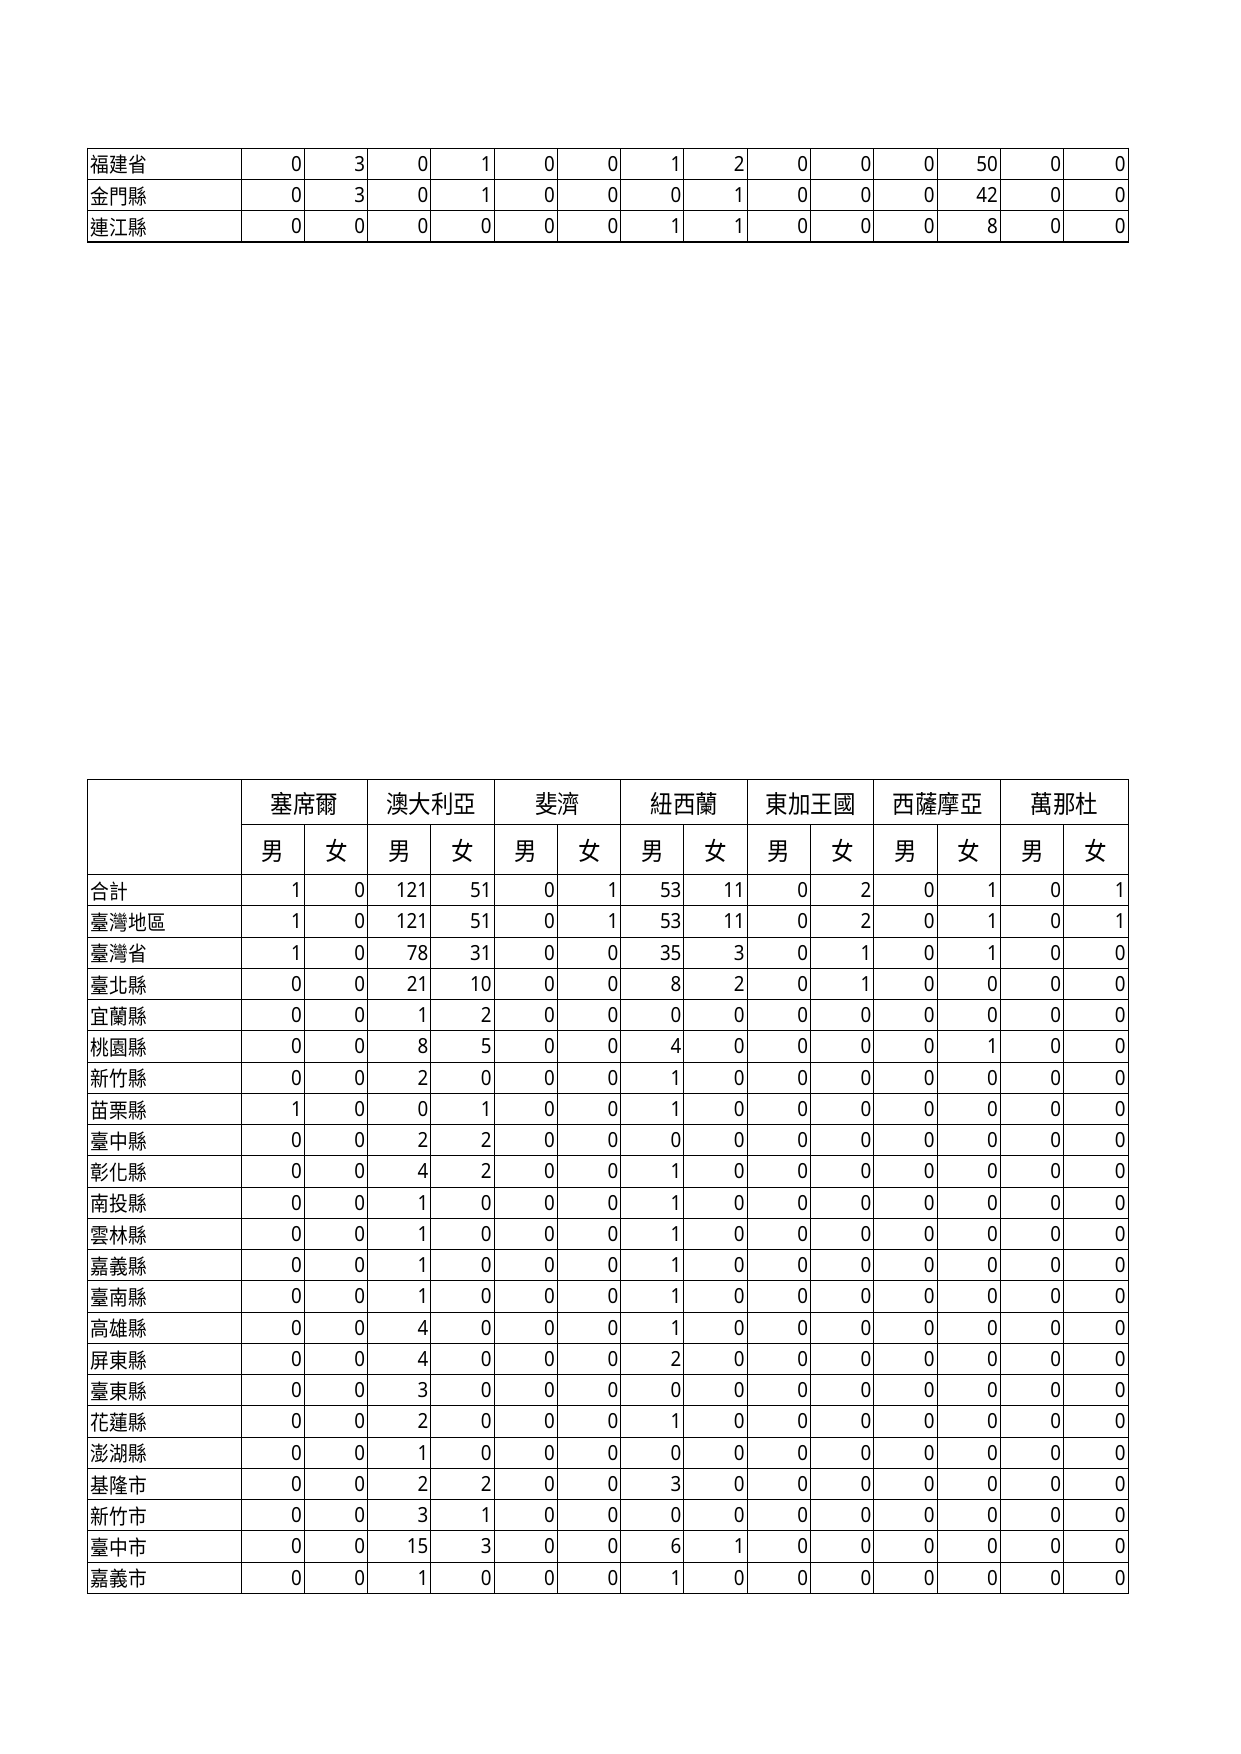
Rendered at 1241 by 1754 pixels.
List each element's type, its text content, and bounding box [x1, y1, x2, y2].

table_cell 0 [242, 1500, 304, 1530]
table_cell 1 [242, 875, 304, 905]
table_cell 1 [621, 1188, 683, 1218]
table_cell 臺南縣 [88, 1281, 241, 1312]
table_cell 0 [1064, 1406, 1128, 1437]
table_cell 0 [558, 1313, 620, 1343]
table_cell 2 [684, 149, 747, 179]
table_cell 0 [431, 1313, 494, 1343]
table_cell 0 [431, 1563, 494, 1593]
table_cell 0 [242, 1031, 304, 1062]
table_cell 0 [368, 211, 430, 241]
table_cell 0 [1064, 1250, 1128, 1280]
table_cell 0 [558, 969, 620, 999]
table_cell 0 [305, 1000, 367, 1030]
table_cell 0 [305, 1063, 367, 1093]
table_cell 0 [1001, 1156, 1063, 1187]
table_cell 0 [811, 1563, 873, 1593]
table_cell 0 [558, 1219, 620, 1249]
table_cell 1 [1064, 875, 1128, 905]
table_cell 0 [242, 1563, 304, 1593]
table_cell 臺東縣 [88, 1375, 241, 1405]
table_cell 0 [495, 1313, 557, 1343]
table_cell 0 [495, 149, 557, 179]
table_cell 0 [874, 1344, 937, 1374]
table_cell 0 [621, 1375, 683, 1405]
table_cell 嘉義縣 [88, 1250, 241, 1280]
table_cell 0 [1001, 1188, 1063, 1218]
table_cell 0 [242, 1250, 304, 1280]
table_cell 臺灣省 [88, 938, 241, 968]
table_cell 0 [748, 149, 810, 179]
table_cell 0 [495, 1094, 557, 1124]
table_header 萬那杜 [1001, 780, 1128, 824]
table_cell 0 [242, 1313, 304, 1343]
table_cell 0 [684, 1281, 747, 1312]
table_cell 0 [1001, 1438, 1063, 1468]
table_cell 0 [242, 1469, 304, 1499]
table_cell 0 [938, 1000, 1000, 1030]
table_cell 新竹市 [88, 1500, 241, 1530]
table_cell 0 [242, 1188, 304, 1218]
table_cell 0 [305, 906, 367, 937]
table_cell 1 [621, 1063, 683, 1093]
table_cell 0 [874, 1250, 937, 1280]
table_cell 1 [621, 211, 683, 241]
table_cell 4 [621, 1031, 683, 1062]
table_cell 1 [558, 875, 620, 905]
table_cell 0 [495, 1469, 557, 1499]
table_cell 0 [684, 1500, 747, 1530]
table_cell 0 [1064, 1500, 1128, 1530]
table_cell 0 [242, 149, 304, 179]
table_cell 1 [368, 1219, 430, 1249]
table_cell 0 [874, 1000, 937, 1030]
table_cell 0 [938, 1313, 1000, 1343]
table_cell 11 [684, 906, 747, 937]
table_cell 0 [874, 969, 937, 999]
table_cell 0 [811, 1219, 873, 1249]
table_cell 4 [368, 1344, 430, 1374]
table_cell 0 [811, 1313, 873, 1343]
table_cell 2 [368, 1406, 430, 1437]
table_cell 0 [1001, 1000, 1063, 1030]
table_cell 0 [811, 211, 873, 241]
table_cell 0 [1064, 1000, 1128, 1030]
table_cell 1 [938, 1031, 1000, 1062]
table_cell 1 [684, 1531, 747, 1562]
table_cell 0 [938, 1094, 1000, 1124]
table_cell 男 [368, 825, 430, 874]
table_header [88, 780, 241, 874]
table_cell 0 [874, 1469, 937, 1499]
table_cell 0 [684, 1219, 747, 1249]
table_cell 0 [874, 1063, 937, 1093]
table_cell 0 [874, 906, 937, 937]
table_cell 0 [938, 1156, 1000, 1187]
table_cell 35 [621, 938, 683, 968]
table_cell 彰化縣 [88, 1156, 241, 1187]
table_cell 0 [431, 211, 494, 241]
table_cell 0 [495, 1250, 557, 1280]
table_header 塞席爾 [242, 780, 367, 824]
table_cell 0 [684, 1563, 747, 1593]
table_cell 桃園縣 [88, 1031, 241, 1062]
table_cell 0 [748, 1469, 810, 1499]
table_cell 0 [811, 1063, 873, 1093]
table_cell 0 [431, 1250, 494, 1280]
table_cell 0 [748, 906, 810, 937]
table_cell 4 [368, 1156, 430, 1187]
table_cell 0 [242, 1281, 304, 1312]
table_cell 0 [938, 1250, 1000, 1280]
table_cell 0 [684, 1031, 747, 1062]
table_cell 0 [1064, 1125, 1128, 1155]
table_cell 1 [938, 938, 1000, 968]
table_cell 2 [621, 1344, 683, 1374]
table_cell 0 [874, 1125, 937, 1155]
table_cell 0 [305, 1313, 367, 1343]
table_cell 0 [684, 1344, 747, 1374]
table_cell 女 [811, 825, 873, 874]
table_cell 0 [242, 1406, 304, 1437]
table_cell 0 [242, 1531, 304, 1562]
table_cell 1 [621, 1281, 683, 1312]
table_cell 51 [431, 875, 494, 905]
table_cell 0 [874, 875, 937, 905]
table_cell 1 [811, 969, 873, 999]
table_cell 2 [368, 1063, 430, 1093]
table_cell 男 [1001, 825, 1063, 874]
table_cell 金門縣 [88, 180, 241, 210]
table_cell 0 [495, 1031, 557, 1062]
table_cell 0 [748, 1438, 810, 1468]
table_cell 0 [748, 1531, 810, 1562]
table_cell 0 [1001, 180, 1063, 210]
table_cell 女 [305, 825, 367, 874]
table_cell 0 [1064, 211, 1128, 241]
table_cell 0 [874, 1531, 937, 1562]
table_cell 1 [684, 211, 747, 241]
table_cell 1 [621, 1094, 683, 1124]
table_cell 0 [558, 1000, 620, 1030]
table_cell 0 [811, 1281, 873, 1312]
table_cell 0 [684, 1313, 747, 1343]
table_cell 0 [1064, 1031, 1128, 1062]
table_cell 8 [621, 969, 683, 999]
table_cell 50 [938, 149, 1000, 179]
table_cell 5 [431, 1031, 494, 1062]
table_cell 0 [748, 1188, 810, 1218]
table_cell 1 [368, 1250, 430, 1280]
table_cell 男 [242, 825, 304, 874]
table_cell 11 [684, 875, 747, 905]
table_cell 新竹縣 [88, 1063, 241, 1093]
table_cell 0 [874, 1375, 937, 1405]
table_cell 1 [621, 1250, 683, 1280]
table_cell 0 [684, 1469, 747, 1499]
table_cell 1 [368, 1563, 430, 1593]
table_cell 0 [305, 875, 367, 905]
table_cell 男 [495, 825, 557, 874]
table_cell 0 [748, 1219, 810, 1249]
table_cell 女 [938, 825, 1000, 874]
table_cell 0 [748, 1344, 810, 1374]
table_cell 0 [621, 1438, 683, 1468]
table_cell 0 [558, 1250, 620, 1280]
table_cell 0 [368, 180, 430, 210]
table_cell 0 [1064, 969, 1128, 999]
table_cell 0 [558, 1094, 620, 1124]
table_cell 0 [1001, 1125, 1063, 1155]
table_cell 0 [811, 1469, 873, 1499]
table_cell 0 [811, 1406, 873, 1437]
table_cell 0 [495, 906, 557, 937]
table_cell 0 [938, 1281, 1000, 1312]
table_cell 0 [558, 1063, 620, 1093]
table_cell 女 [684, 825, 747, 874]
table_cell 0 [495, 1563, 557, 1593]
table_cell 53 [621, 906, 683, 937]
table_cell 0 [1001, 149, 1063, 179]
table_cell 0 [305, 1281, 367, 1312]
table_cell 0 [1001, 1281, 1063, 1312]
table_cell 福建省 [88, 149, 241, 179]
table_cell 3 [305, 180, 367, 210]
table_cell 0 [558, 1438, 620, 1468]
table_cell 0 [938, 1563, 1000, 1593]
table_cell 0 [748, 1563, 810, 1593]
table_cell 0 [748, 1500, 810, 1530]
table_cell 0 [748, 1281, 810, 1312]
table_cell 0 [305, 1125, 367, 1155]
table_cell 0 [684, 1125, 747, 1155]
table_cell 0 [1064, 1188, 1128, 1218]
table_cell 0 [305, 1094, 367, 1124]
table_cell 0 [305, 1250, 367, 1280]
table_cell 0 [431, 1188, 494, 1218]
table_cell 0 [748, 1000, 810, 1030]
table_cell 0 [811, 1094, 873, 1124]
table_cell 0 [495, 875, 557, 905]
table_cell 0 [242, 1344, 304, 1374]
table_cell 0 [748, 1375, 810, 1405]
table_cell 0 [1064, 1531, 1128, 1562]
table_cell 1 [558, 906, 620, 937]
table_cell 0 [1001, 1031, 1063, 1062]
table_cell 0 [684, 1000, 747, 1030]
table_cell 0 [748, 1063, 810, 1093]
table_cell 2 [684, 969, 747, 999]
table_cell 0 [495, 1406, 557, 1437]
table_cell 0 [495, 1344, 557, 1374]
table_cell 0 [1064, 1063, 1128, 1093]
table_cell 10 [431, 969, 494, 999]
table_cell 0 [748, 1125, 810, 1155]
table_cell 0 [938, 1469, 1000, 1499]
table_cell 1 [368, 1438, 430, 1468]
table_cell 2 [431, 1469, 494, 1499]
table_cell 0 [1001, 1406, 1063, 1437]
table_cell 0 [431, 1219, 494, 1249]
table_cell 0 [811, 1000, 873, 1030]
table_cell 0 [938, 1063, 1000, 1093]
table_cell 1 [621, 1563, 683, 1593]
table_cell 0 [874, 1219, 937, 1249]
table_cell 雲林縣 [88, 1219, 241, 1249]
table_cell 0 [811, 149, 873, 179]
table_cell 合計 [88, 875, 241, 905]
table_cell 男 [748, 825, 810, 874]
table_cell 臺中市 [88, 1531, 241, 1562]
table_cell 0 [431, 1375, 494, 1405]
table_cell 8 [368, 1031, 430, 1062]
table_cell 屏東縣 [88, 1344, 241, 1374]
table_cell 0 [1001, 1313, 1063, 1343]
table_cell 0 [242, 1000, 304, 1030]
table_cell 0 [748, 1313, 810, 1343]
table_cell 0 [684, 1063, 747, 1093]
table_cell 0 [1064, 1469, 1128, 1499]
table_cell 0 [684, 1188, 747, 1218]
table_cell 0 [242, 180, 304, 210]
table_cell 0 [1001, 1344, 1063, 1374]
table_cell 1 [242, 938, 304, 968]
table_cell 女 [558, 825, 620, 874]
table_cell 1 [621, 149, 683, 179]
table_cell 42 [938, 180, 1000, 210]
table_cell 嘉義市 [88, 1563, 241, 1593]
table_cell 0 [558, 1344, 620, 1374]
table_cell 3 [368, 1375, 430, 1405]
table_cell 0 [242, 1156, 304, 1187]
table_cell 0 [874, 1156, 937, 1187]
table_cell 0 [874, 1281, 937, 1312]
table_cell 澎湖縣 [88, 1438, 241, 1468]
table_cell 0 [1064, 1156, 1128, 1187]
table_cell 0 [305, 1156, 367, 1187]
table_cell 女 [431, 825, 494, 874]
table_cell 0 [1001, 1219, 1063, 1249]
table_cell 0 [495, 969, 557, 999]
table_cell 121 [368, 875, 430, 905]
table_cell 0 [558, 180, 620, 210]
table_cell 0 [305, 1219, 367, 1249]
table_header 紐西蘭 [621, 780, 747, 824]
table_cell 0 [242, 969, 304, 999]
table_header 澳大利亞 [368, 780, 494, 824]
table_cell 0 [558, 1469, 620, 1499]
table_cell 0 [305, 1531, 367, 1562]
table_cell 2 [368, 1125, 430, 1155]
table_cell 0 [1064, 1344, 1128, 1374]
table_cell 8 [938, 211, 1000, 241]
table_cell 0 [558, 1375, 620, 1405]
table_cell 2 [368, 1469, 430, 1499]
table_cell 0 [1064, 1281, 1128, 1312]
table_cell 0 [621, 1500, 683, 1530]
table_cell 1 [938, 875, 1000, 905]
table_cell 31 [431, 938, 494, 968]
table_cell 2 [431, 1125, 494, 1155]
table_cell 2 [431, 1156, 494, 1187]
table_cell 1 [1064, 906, 1128, 937]
table_cell 女 [1064, 825, 1128, 874]
table_cell 1 [431, 1500, 494, 1530]
table_cell 2 [811, 875, 873, 905]
table_cell 0 [684, 1094, 747, 1124]
table_cell 0 [811, 1344, 873, 1374]
table_header 斐濟 [495, 780, 620, 824]
table_cell 1 [431, 180, 494, 210]
table_cell 0 [748, 875, 810, 905]
table_cell 0 [748, 1156, 810, 1187]
table_cell 0 [874, 1406, 937, 1437]
table_cell 0 [811, 180, 873, 210]
table_cell 0 [495, 211, 557, 241]
table_cell 0 [305, 1438, 367, 1468]
table_cell 1 [242, 1094, 304, 1124]
table_cell 0 [305, 1406, 367, 1437]
table_cell 宜蘭縣 [88, 1000, 241, 1030]
table_cell 0 [558, 1188, 620, 1218]
table_cell 0 [874, 1094, 937, 1124]
table_cell 1 [621, 1219, 683, 1249]
table_cell 0 [242, 1438, 304, 1468]
table_cell 0 [558, 938, 620, 968]
table_cell 0 [874, 180, 937, 210]
table_cell 0 [811, 1031, 873, 1062]
table_cell 0 [1001, 1563, 1063, 1593]
table_cell 0 [558, 1281, 620, 1312]
table_cell 0 [684, 1406, 747, 1437]
table_cell 0 [874, 211, 937, 241]
table_cell 0 [938, 1406, 1000, 1437]
table_cell 2 [811, 906, 873, 937]
table_cell 0 [305, 1375, 367, 1405]
table_cell 0 [1064, 1219, 1128, 1249]
table_cell 0 [1064, 1375, 1128, 1405]
table_cell 0 [874, 149, 937, 179]
table_cell 0 [1001, 1500, 1063, 1530]
table_cell 0 [938, 1438, 1000, 1468]
table_cell 3 [368, 1500, 430, 1530]
table_cell 1 [368, 1281, 430, 1312]
table_cell 臺北縣 [88, 969, 241, 999]
table_cell 臺中縣 [88, 1125, 241, 1155]
table_cell 0 [938, 1531, 1000, 1562]
table_cell 0 [305, 969, 367, 999]
table_cell 3 [305, 149, 367, 179]
table_cell 1 [431, 149, 494, 179]
table_cell 0 [621, 1000, 683, 1030]
table_cell 0 [748, 1094, 810, 1124]
table_cell 0 [495, 1500, 557, 1530]
table_cell 臺灣地區 [88, 906, 241, 937]
table_cell 1 [811, 938, 873, 968]
table_cell 0 [495, 1219, 557, 1249]
table_cell 連江縣 [88, 211, 241, 241]
table_cell 0 [495, 1531, 557, 1562]
table_cell 0 [938, 1219, 1000, 1249]
table_cell 0 [305, 1344, 367, 1374]
table_cell 0 [495, 1125, 557, 1155]
table_cell 0 [495, 1063, 557, 1093]
table_header 西薩摩亞 [874, 780, 1000, 824]
table_cell 1 [938, 906, 1000, 937]
table_cell 0 [1001, 938, 1063, 968]
table_cell 0 [938, 1375, 1000, 1405]
table_cell 0 [1001, 1375, 1063, 1405]
table_cell 0 [558, 211, 620, 241]
table_cell 0 [1001, 1469, 1063, 1499]
table_cell 3 [684, 938, 747, 968]
table_cell 78 [368, 938, 430, 968]
table_cell 2 [431, 1000, 494, 1030]
table_cell 21 [368, 969, 430, 999]
table_cell 花蓮縣 [88, 1406, 241, 1437]
table_cell 0 [431, 1281, 494, 1312]
table_cell 0 [1064, 1094, 1128, 1124]
table_cell 0 [684, 1250, 747, 1280]
table_cell 1 [621, 1313, 683, 1343]
table_cell 0 [558, 1031, 620, 1062]
table_cell 0 [558, 1156, 620, 1187]
table_cell 0 [305, 938, 367, 968]
table_cell 1 [368, 1188, 430, 1218]
table_cell 0 [938, 1125, 1000, 1155]
table_cell 0 [874, 938, 937, 968]
table_cell 0 [242, 1063, 304, 1093]
table_cell 0 [242, 211, 304, 241]
table_cell 0 [811, 1250, 873, 1280]
table_cell 0 [811, 1531, 873, 1562]
table_cell 0 [874, 1500, 937, 1530]
table_cell 0 [1001, 1063, 1063, 1093]
table_cell 0 [431, 1063, 494, 1093]
table_cell 3 [621, 1469, 683, 1499]
table_cell 0 [368, 149, 430, 179]
table_cell 0 [938, 969, 1000, 999]
table_cell 高雄縣 [88, 1313, 241, 1343]
table_cell 0 [368, 1094, 430, 1124]
table_cell 0 [748, 1406, 810, 1437]
table_cell 6 [621, 1531, 683, 1562]
table_cell 0 [748, 969, 810, 999]
table_cell 0 [305, 211, 367, 241]
table_cell 1 [242, 906, 304, 937]
table_cell 0 [495, 180, 557, 210]
table_cell 0 [1001, 211, 1063, 241]
table_cell 男 [874, 825, 937, 874]
table_cell 0 [1001, 1250, 1063, 1280]
table_cell 0 [305, 1031, 367, 1062]
table_cell 0 [558, 1500, 620, 1530]
table_cell 0 [558, 1531, 620, 1562]
table_cell 0 [495, 1281, 557, 1312]
table_cell 0 [1001, 875, 1063, 905]
table_cell 0 [874, 1188, 937, 1218]
table_cell 121 [368, 906, 430, 937]
table_cell 0 [431, 1406, 494, 1437]
table_cell 基隆市 [88, 1469, 241, 1499]
table_cell 0 [558, 1125, 620, 1155]
table_cell 0 [1001, 1531, 1063, 1562]
table_cell 0 [558, 149, 620, 179]
table_cell 0 [684, 1438, 747, 1468]
table_cell 0 [431, 1344, 494, 1374]
table_cell 1 [684, 180, 747, 210]
table_cell 0 [1064, 1438, 1128, 1468]
table_cell 0 [495, 1156, 557, 1187]
table_cell 0 [1001, 906, 1063, 937]
table_cell 0 [242, 1219, 304, 1249]
table_cell 0 [558, 1563, 620, 1593]
table_cell 0 [748, 1250, 810, 1280]
table_cell 0 [938, 1500, 1000, 1530]
table_cell 0 [811, 1500, 873, 1530]
table_cell 0 [495, 1375, 557, 1405]
table_cell 0 [874, 1031, 937, 1062]
table_cell 0 [305, 1469, 367, 1499]
table_cell 4 [368, 1313, 430, 1343]
table_cell 0 [748, 938, 810, 968]
table_cell 0 [1064, 149, 1128, 179]
table_cell 0 [1064, 1563, 1128, 1593]
table_cell 0 [874, 1563, 937, 1593]
table_cell 3 [431, 1531, 494, 1562]
table_cell 0 [305, 1563, 367, 1593]
table_cell 0 [1001, 1094, 1063, 1124]
table_cell 0 [495, 1438, 557, 1468]
table_cell 0 [495, 1188, 557, 1218]
table_cell 0 [811, 1438, 873, 1468]
table_cell 0 [811, 1375, 873, 1405]
table_cell 0 [558, 1406, 620, 1437]
table_cell 1 [621, 1406, 683, 1437]
table_cell 0 [1064, 180, 1128, 210]
table_cell 0 [748, 180, 810, 210]
table_cell 苗栗縣 [88, 1094, 241, 1124]
table_cell 0 [1064, 938, 1128, 968]
table_cell 0 [621, 1125, 683, 1155]
table_cell 0 [811, 1156, 873, 1187]
table_cell 0 [1001, 969, 1063, 999]
table_cell 0 [1064, 1313, 1128, 1343]
table_cell 0 [495, 938, 557, 968]
table_cell 53 [621, 875, 683, 905]
table_cell 0 [748, 1031, 810, 1062]
table_cell 0 [242, 1375, 304, 1405]
table_header 東加王國 [748, 780, 873, 824]
table_cell 1 [368, 1000, 430, 1030]
table_cell 0 [811, 1125, 873, 1155]
table_cell 0 [684, 1156, 747, 1187]
table_cell 51 [431, 906, 494, 937]
table_cell 0 [431, 1438, 494, 1468]
table_cell 0 [748, 211, 810, 241]
table_cell 0 [305, 1188, 367, 1218]
table_cell 南投縣 [88, 1188, 241, 1218]
table_cell 0 [874, 1313, 937, 1343]
table_cell 0 [621, 180, 683, 210]
table_cell 0 [684, 1375, 747, 1405]
table_cell 男 [621, 825, 683, 874]
table_cell 0 [874, 1438, 937, 1468]
table_cell 0 [305, 1500, 367, 1530]
table_cell 0 [938, 1344, 1000, 1374]
table_cell 0 [495, 1000, 557, 1030]
table_cell 1 [621, 1156, 683, 1187]
table_cell 1 [431, 1094, 494, 1124]
table_cell 0 [811, 1188, 873, 1218]
table_cell 0 [242, 1125, 304, 1155]
table_cell 0 [938, 1188, 1000, 1218]
table_cell 15 [368, 1531, 430, 1562]
